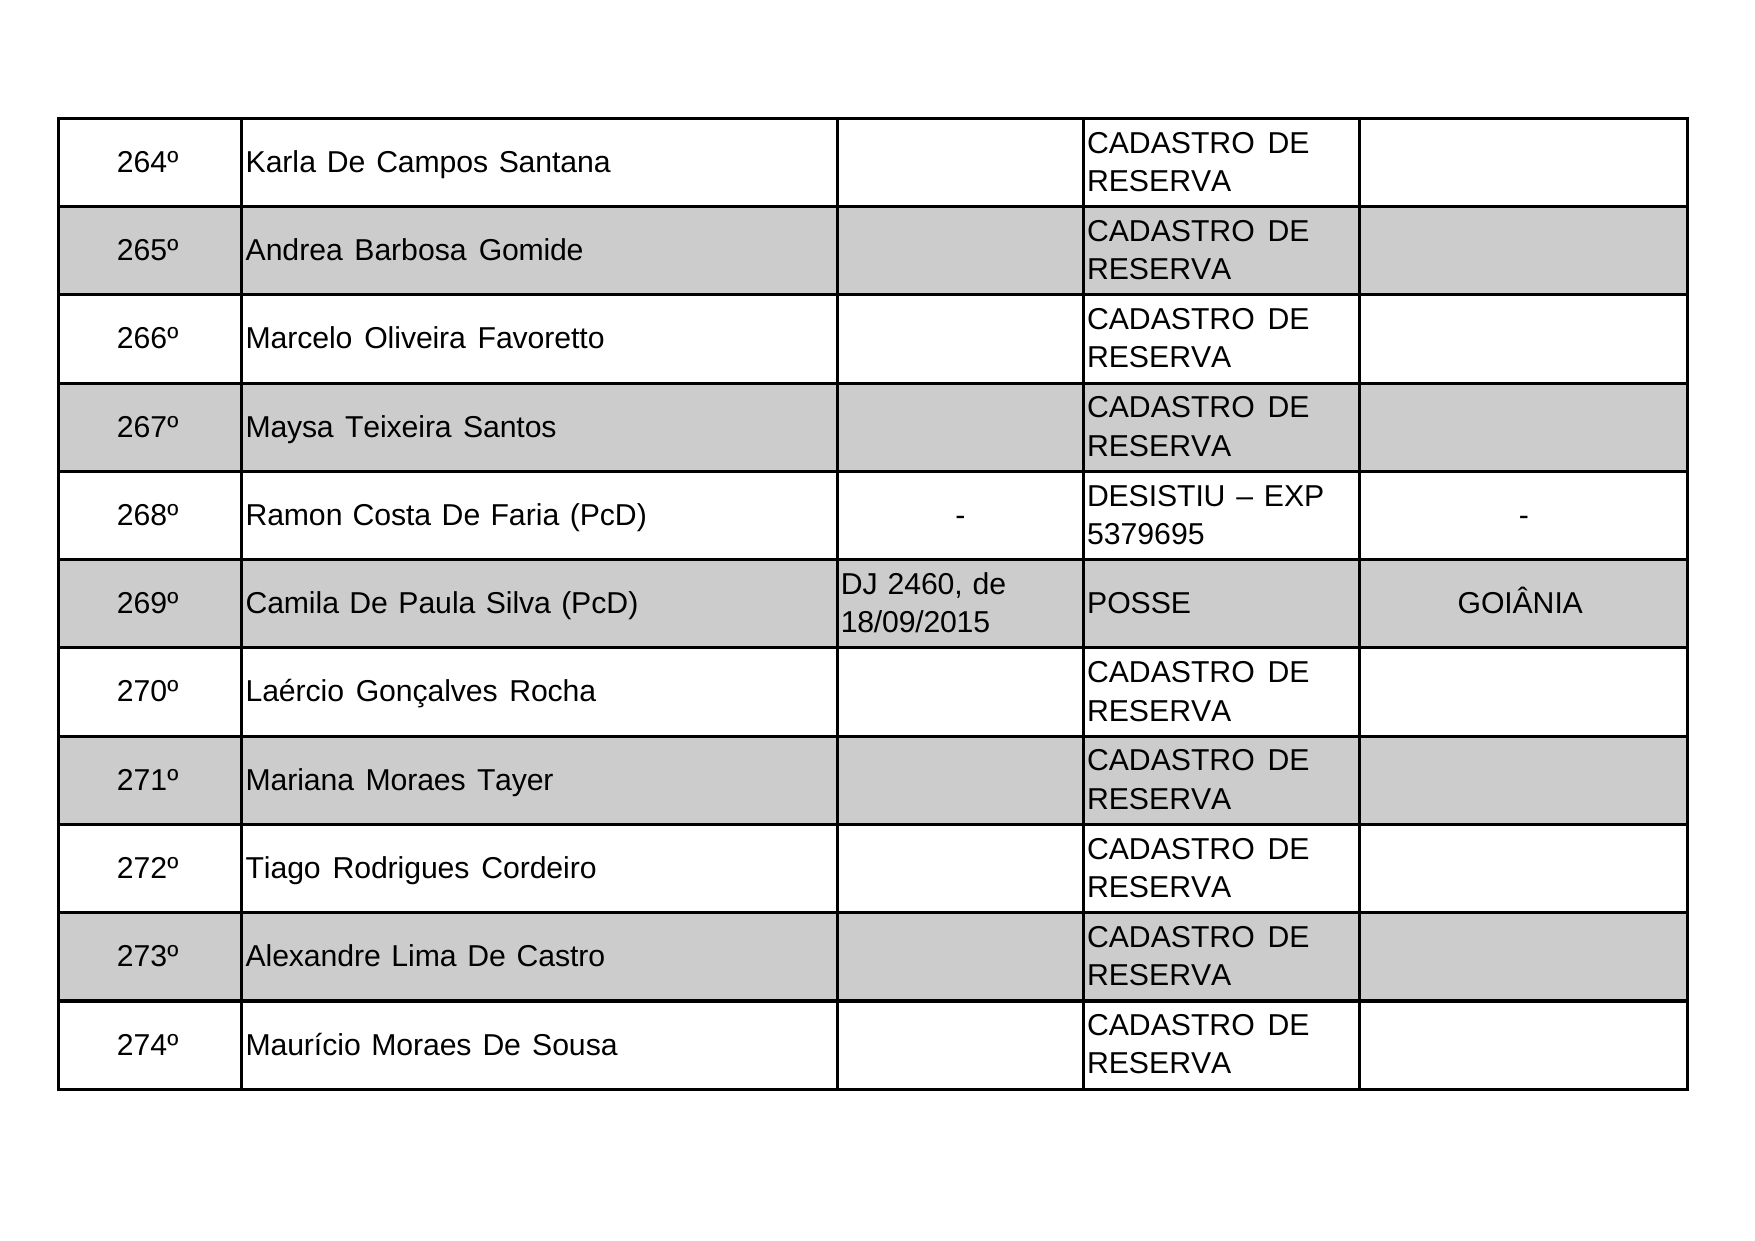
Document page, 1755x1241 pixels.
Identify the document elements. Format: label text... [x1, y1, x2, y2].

table_header [839, 120, 1082, 205]
table_cell - [839, 473, 1082, 558]
table_cell [1361, 826, 1686, 911]
table_cell Camila De Paula Silva (PcD) [243, 561, 836, 646]
table_cell Ramon Costa De Faria (PcD) [243, 473, 836, 558]
table_cell POSSE [1085, 561, 1358, 646]
table_cell Mariana Moraes Tayer [243, 738, 836, 823]
table_cell 273º [60, 914, 240, 999]
table_header [1361, 120, 1686, 205]
table_cell DESISTIU – EXP 5379695 [1085, 473, 1358, 558]
table_cell 272º [60, 826, 240, 911]
table_cell [839, 738, 1082, 823]
table_cell Maysa Teixeira Santos [243, 385, 836, 470]
table_cell CADASTRO DE RESERVA [1085, 826, 1358, 911]
table_cell 268º [60, 473, 240, 558]
table_cell [839, 826, 1082, 911]
table_cell 271º [60, 738, 240, 823]
table_cell [1361, 1003, 1686, 1087]
table_cell Maurício Moraes De Sousa [243, 1003, 836, 1087]
table_cell Alexandre Lima De Castro [243, 914, 836, 999]
table_cell [1361, 296, 1686, 382]
table_cell [839, 649, 1082, 734]
table_header Karla De Campos Santana [243, 120, 836, 205]
table_cell CADASTRO DE RESERVA [1085, 914, 1358, 999]
table_cell [1361, 914, 1686, 999]
table_cell [839, 385, 1082, 470]
table_cell DJ 2460, de 18/09/2015 [839, 561, 1082, 646]
table_cell [1361, 385, 1686, 470]
table_cell Laércio Gonçalves Rocha [243, 649, 836, 734]
table_cell 265º [60, 208, 240, 293]
table_cell [839, 296, 1082, 382]
table_cell [1361, 208, 1686, 293]
table_cell CADASTRO DE RESERVA [1085, 738, 1358, 823]
table_cell 267º [60, 385, 240, 470]
table_header CADASTRO DE RESERVA [1085, 120, 1358, 205]
table_cell [839, 1003, 1082, 1087]
table_cell 274º [60, 1003, 240, 1087]
table_cell GOIÂNIA [1361, 561, 1686, 646]
table_cell CADASTRO DE RESERVA [1085, 385, 1358, 470]
table_cell [1361, 649, 1686, 734]
table_cell CADASTRO DE RESERVA [1085, 1003, 1358, 1087]
table_cell Marcelo Oliveira Favoretto [243, 296, 836, 382]
table_cell CADASTRO DE RESERVA [1085, 649, 1358, 734]
table_header 264º [60, 120, 240, 205]
table_cell CADASTRO DE RESERVA [1085, 208, 1358, 293]
table_cell 266º [60, 296, 240, 382]
table_cell [839, 208, 1082, 293]
table_cell 269º [60, 561, 240, 646]
table_cell [839, 914, 1082, 999]
table_cell - [1361, 473, 1686, 558]
table_cell Andrea Barbosa Gomide [243, 208, 836, 293]
table_cell 270º [60, 649, 240, 734]
table_cell [1361, 738, 1686, 823]
table_cell Tiago Rodrigues Cordeiro [243, 826, 836, 911]
table_cell CADASTRO DE RESERVA [1085, 296, 1358, 382]
